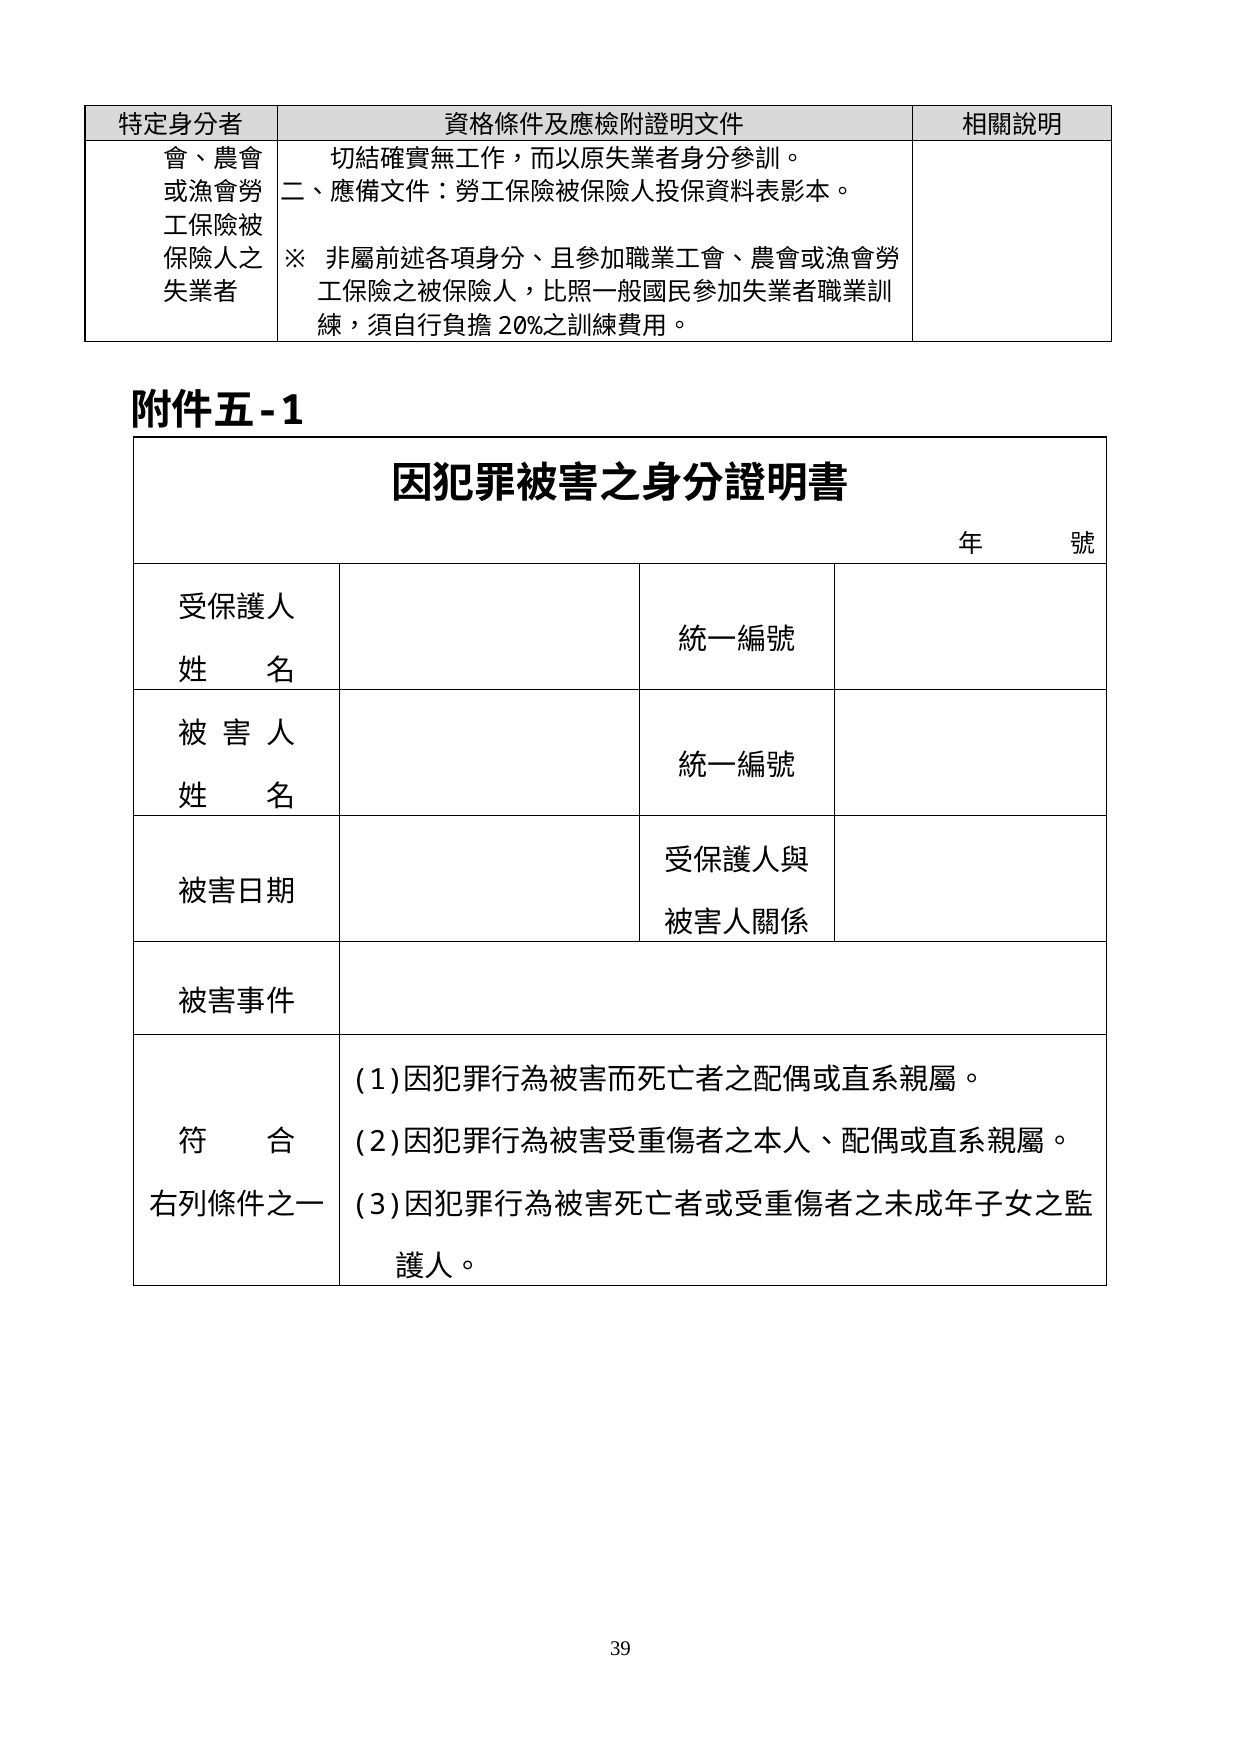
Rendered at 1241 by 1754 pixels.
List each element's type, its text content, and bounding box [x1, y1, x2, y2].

table_cell [835, 690, 1106, 814]
table_cell 被害事件 [134, 942, 339, 1034]
table_cell [340, 816, 639, 941]
table_cell [340, 942, 1106, 1034]
table_header 資格條件及應檢附證明文件 [278, 106, 912, 140]
table_cell 受保護人 姓 名 [134, 564, 339, 688]
table_cell 會、農會或漁會勞工保險被保險人之失業者 [86, 141, 277, 341]
table_cell 被害日期 [134, 816, 339, 941]
text 附件五-1 [130, 376, 1110, 436]
table_header 因犯罪被害之身分證明書 年 號 [134, 438, 1106, 562]
table_cell 統一編號 [640, 564, 834, 688]
table_cell [913, 141, 1111, 341]
table_cell (1)因犯罪行為被害而死亡者之配偶或直系親屬。 (2)因犯罪行為被害受重傷者之本人、配偶或直系親屬。 (3)因犯罪行為被害死亡者或受重傷者之未成年子女之監護人。 [340, 1035, 1106, 1285]
table_cell [835, 564, 1106, 688]
table_cell 統一編號 [640, 690, 834, 814]
table_cell 切結確實無工作，而以原失業者身分參訓。 二、應備文件：勞工保險被保險人投保資料表影本。 ※ 非屬前述各項身分、且參加職業工會、農會或漁會勞工保險之被保險人，比照一般國民參加失業者職業訓練，須自行負擔20%之訓練費用。 [278, 141, 912, 341]
table_cell 符 合 右列條件之一 [134, 1035, 339, 1285]
table_header 特定身分者 [86, 106, 277, 140]
table_cell 被 害 人 姓 名 [134, 690, 339, 814]
table_cell [340, 690, 639, 814]
table_cell [340, 564, 639, 688]
table_header 相關說明 [913, 106, 1111, 140]
table_cell 受保護人與 被害人關係 [640, 816, 834, 941]
table_cell [835, 816, 1106, 941]
